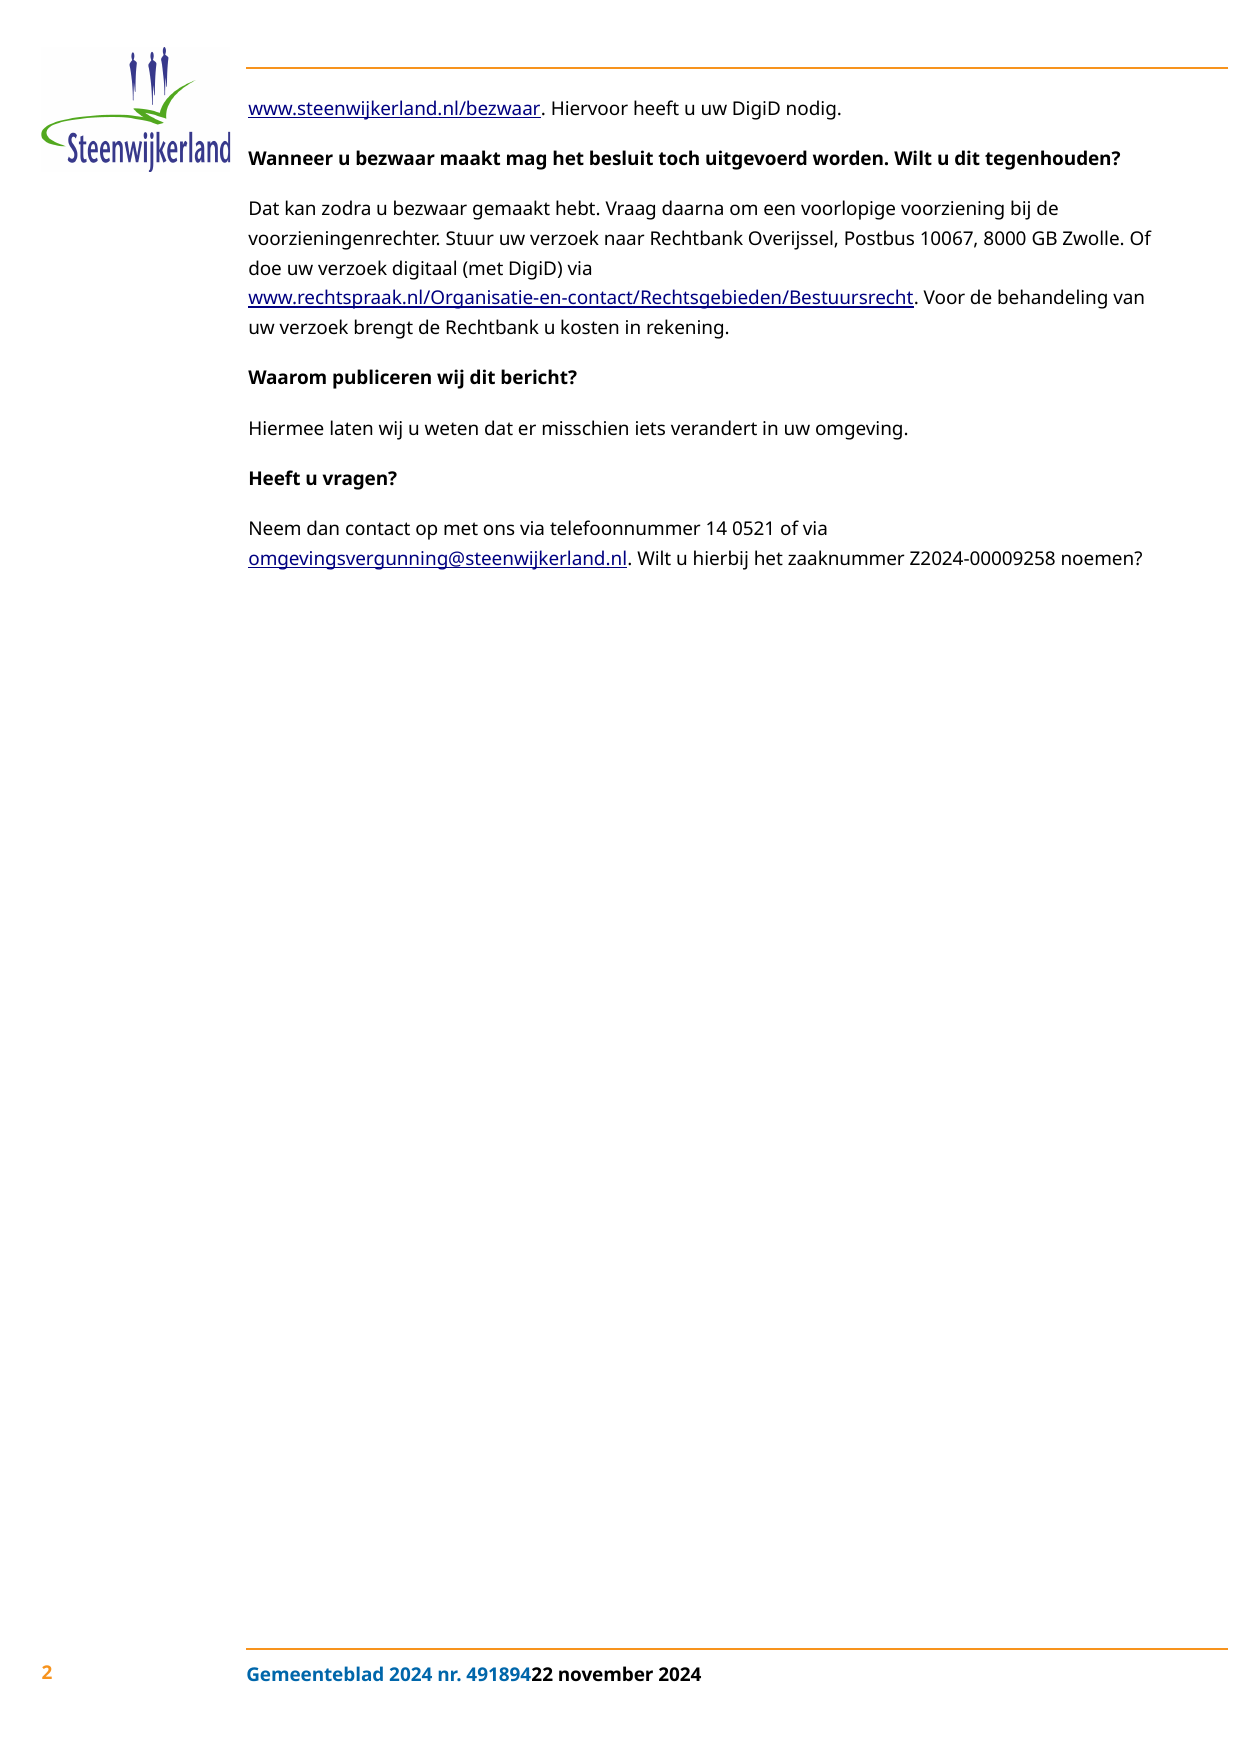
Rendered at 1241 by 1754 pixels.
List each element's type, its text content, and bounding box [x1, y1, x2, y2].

text www.steenwijkerland.nl/bezwaar. Hiervoor heeft u uw DigiD nodig. [248, 95, 1152, 121]
text Wanneer u bezwaar maakt mag het besluit toch uitgevoerd worden. Wilt u dit tegenhouden? [248, 145, 1152, 171]
picture [41, 47, 231, 172]
text Heeft u vragen? [248, 465, 1152, 491]
text Hiermee laten wij u weten dat er misschien iets verandert in uw omgeving. [248, 415, 1152, 441]
text Waarom publiceren wij dit bericht? [248, 364, 1152, 390]
text Dat kan zodra u bezwaar gemaakt hebt. Vraag daarna om een voorlopige voorziening bij de voorzieningenrechter. Stuur uw verzoek naar Rechtbank Overijssel, Postbus 10067, 8000 GB Zwolle. Of doe uw verzoek digitaal (met DigiD) via www.rechtspraak.nl/Organisatie-en-contact/Rechtsgebieden/Bestuursrecht. Voor de behandeling van uw verzoek brengt de Rechtbank u kosten in rekening. [248, 196, 1152, 340]
text Neem dan contact op met ons via telefoonnummer 14 0521 of via omgevingsvergunning@steenwijkerland.nl. Wilt u hierbij het zaaknummer Z2024-00009258 noemen? [248, 516, 1152, 571]
